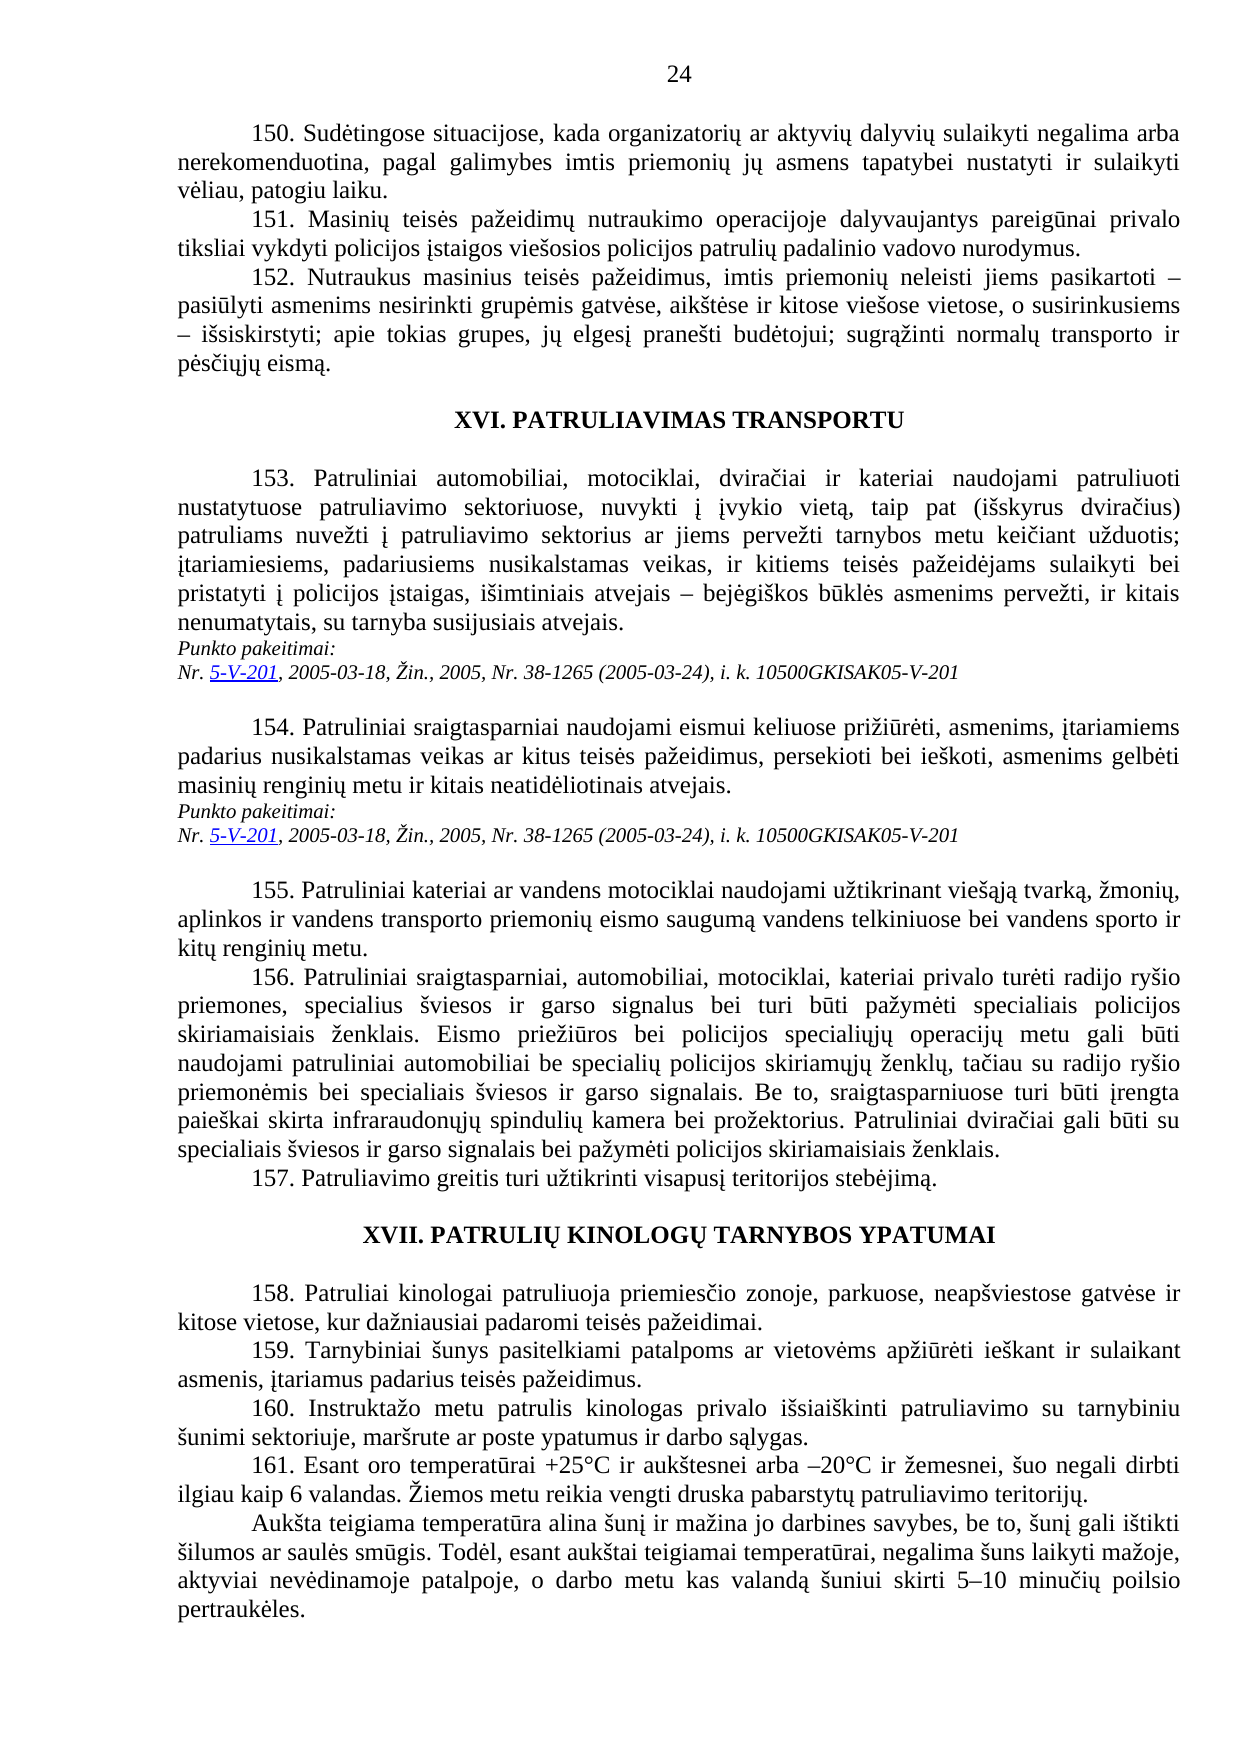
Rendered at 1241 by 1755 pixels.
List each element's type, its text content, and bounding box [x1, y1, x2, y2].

text 152. Nutraukus masinius teisės pažeidimus, imtis priemonių neleisti jiems pasikartoti – pasiūlyti asmenims nesirinkti grupėmis gatvėse, aikštėse ir kitose viešose vietose, o susirinkusiems – išsiskirstyti; apie tokias grupes, jų elgesį pranešti budėtojui; sugrąžinti normalų transporto ir pėsčiųjų eismą. [177, 262, 1181, 377]
text 156. Patruliniai sraigtasparniai, automobiliai, motociklai, kateriai privalo turėti radijo ryšio priemones, specialius šviesos ir garso signalus bei turi būti pažymėti specialiais policijos skiriamaisiais ženklais. Eismo priežiūros bei policijos specialiųjų operacijų metu gali būti naudojami patruliniai automobiliai be specialių policijos skiriamųjų ženklų, tačiau su radijo ryšio priemonėmis bei specialiais šviesos ir garso signalais. Be to, sraigtasparniuose turi būti įrengta paieškai skirta infraraudonųjų spindulių kamera bei prožektorius. Patruliniai dviračiai gali būti su specialiais šviesos ir garso signalais bei pažymėti policijos skiriamaisiais ženklais. [177, 962, 1181, 1163]
text 157. Patruliavimo greitis turi užtikrinti visapusį teritorijos stebėjimą. [177, 1163, 1181, 1192]
text 160. Instruktažo metu patrulis kinologas privalo išsiaiškinti patruliavimo su tarnybiniu šunimi sektoriuje, maršrute ar poste ypatumus ir darbo sąlygas. [177, 1393, 1181, 1451]
text 150. Sudėtingose situacijose, kada organizatorių ar aktyvių dalyvių sulaikyti negalima arba nerekomenduotina, pagal galimybes imtis priemonių jų asmens tapatybei nustatyti ir sulaikyti vėliau, patogiu laiku. [177, 118, 1181, 204]
text Aukšta teigiama temperatūra alina šunį ir mažina jo darbines savybes, be to, šunį gali ištikti šilumos ar saulės smūgis. Todėl, esant aukštai teigiamai temperatūrai, negalima šuns laikyti mažoje, aktyviai nevėdinamoje patalpoje, o darbo metu kas valandą šuniui skirti 5–10 minučių poilsio pertraukėles. [177, 1508, 1181, 1623]
text 158. Patruliai kinologai patruliuoja priemiesčio zonoje, parkuose, neapšviestose gatvėse ir kitose vietose, kur dažniausiai padaromi teisės pažeidimai. [177, 1278, 1181, 1336]
text 153. Patruliniai automobiliai, motociklai, dviračiai ir kateriai naudojami patruliuoti nustatytuose patruliavimo sektoriuose, nuvykti į įvykio vietą, taip pat (išskyrus dviračius) patruliams nuvežti į patruliavimo sektorius ar jiems pervežti tarnybos metu keičiant užduotis; įtariamiesiems, padariusiems nusikalstamas veikas, ir kitiems teisės pažeidėjams sulaikyti bei pristatyti į policijos įstaigas, išimtiniais atvejais – bejėgiškos būklės asmenims pervežti, ir kitais nenumatytais, su tarnyba susijusiais atvejais. [177, 463, 1181, 636]
text Punkto pakeitimai: [177, 799, 1181, 823]
text 154. Patruliniai sraigtasparniai naudojami eismui keliuose prižiūrėti, asmenims, įtariamiems padarius nusikalstamas veikas ar kitus teisės pažeidimus, persekioti bei ieškoti, asmenims gelbėti masinių renginių metu ir kitais neatidėliotinais atvejais. [177, 712, 1181, 799]
text Nr. 5-V-201, 2005-03-18, Žin., 2005, Nr. 38-1265 (2005-03-24), i. k. 10500GKISAK05-V-201 [177, 823, 1181, 847]
text 161. Esant oro temperatūrai +25°C ir aukštesnei arba –20°C ir žemesnei, šuo negali dirbti ilgiau kaip 6 valandas. Žiemos metu reikia vengti druska pabarstytų patruliavimo teritorijų. [177, 1451, 1181, 1508]
text XVII. patrulių KINOLOGŲ TARNYBOS YPATUMAI [177, 1221, 1181, 1249]
text 159. Tarnybiniai šunys pasitelkiami patalpoms ar vietovėms apžiūrėti ieškant ir sulaikant asmenis, įtariamus padarius teisės pažeidimus. [177, 1336, 1181, 1393]
text Nr. 5-V-201, 2005-03-18, Žin., 2005, Nr. 38-1265 (2005-03-24), i. k. 10500GKISAK05-V-201 [177, 660, 1181, 684]
text 151. Masinių teisės pažeidimų nutraukimo operacijoje dalyvaujantys pareigūnai privalo tiksliai vykdyti policijos įstaigos viešosios policijos patrulių padalinio vadovo nurodymus. [177, 204, 1181, 262]
text 155. Patruliniai kateriai ar vandens motociklai naudojami užtikrinant viešąją tvarką, žmonių, aplinkos ir vandens transporto priemonių eismo saugumą vandens telkiniuose bei vandens sporto ir kitų renginių metu. [177, 876, 1181, 962]
text XVI. PATRULIAVIMAS TRANSPORTU [177, 406, 1181, 434]
text Punkto pakeitimai: [177, 636, 1181, 660]
